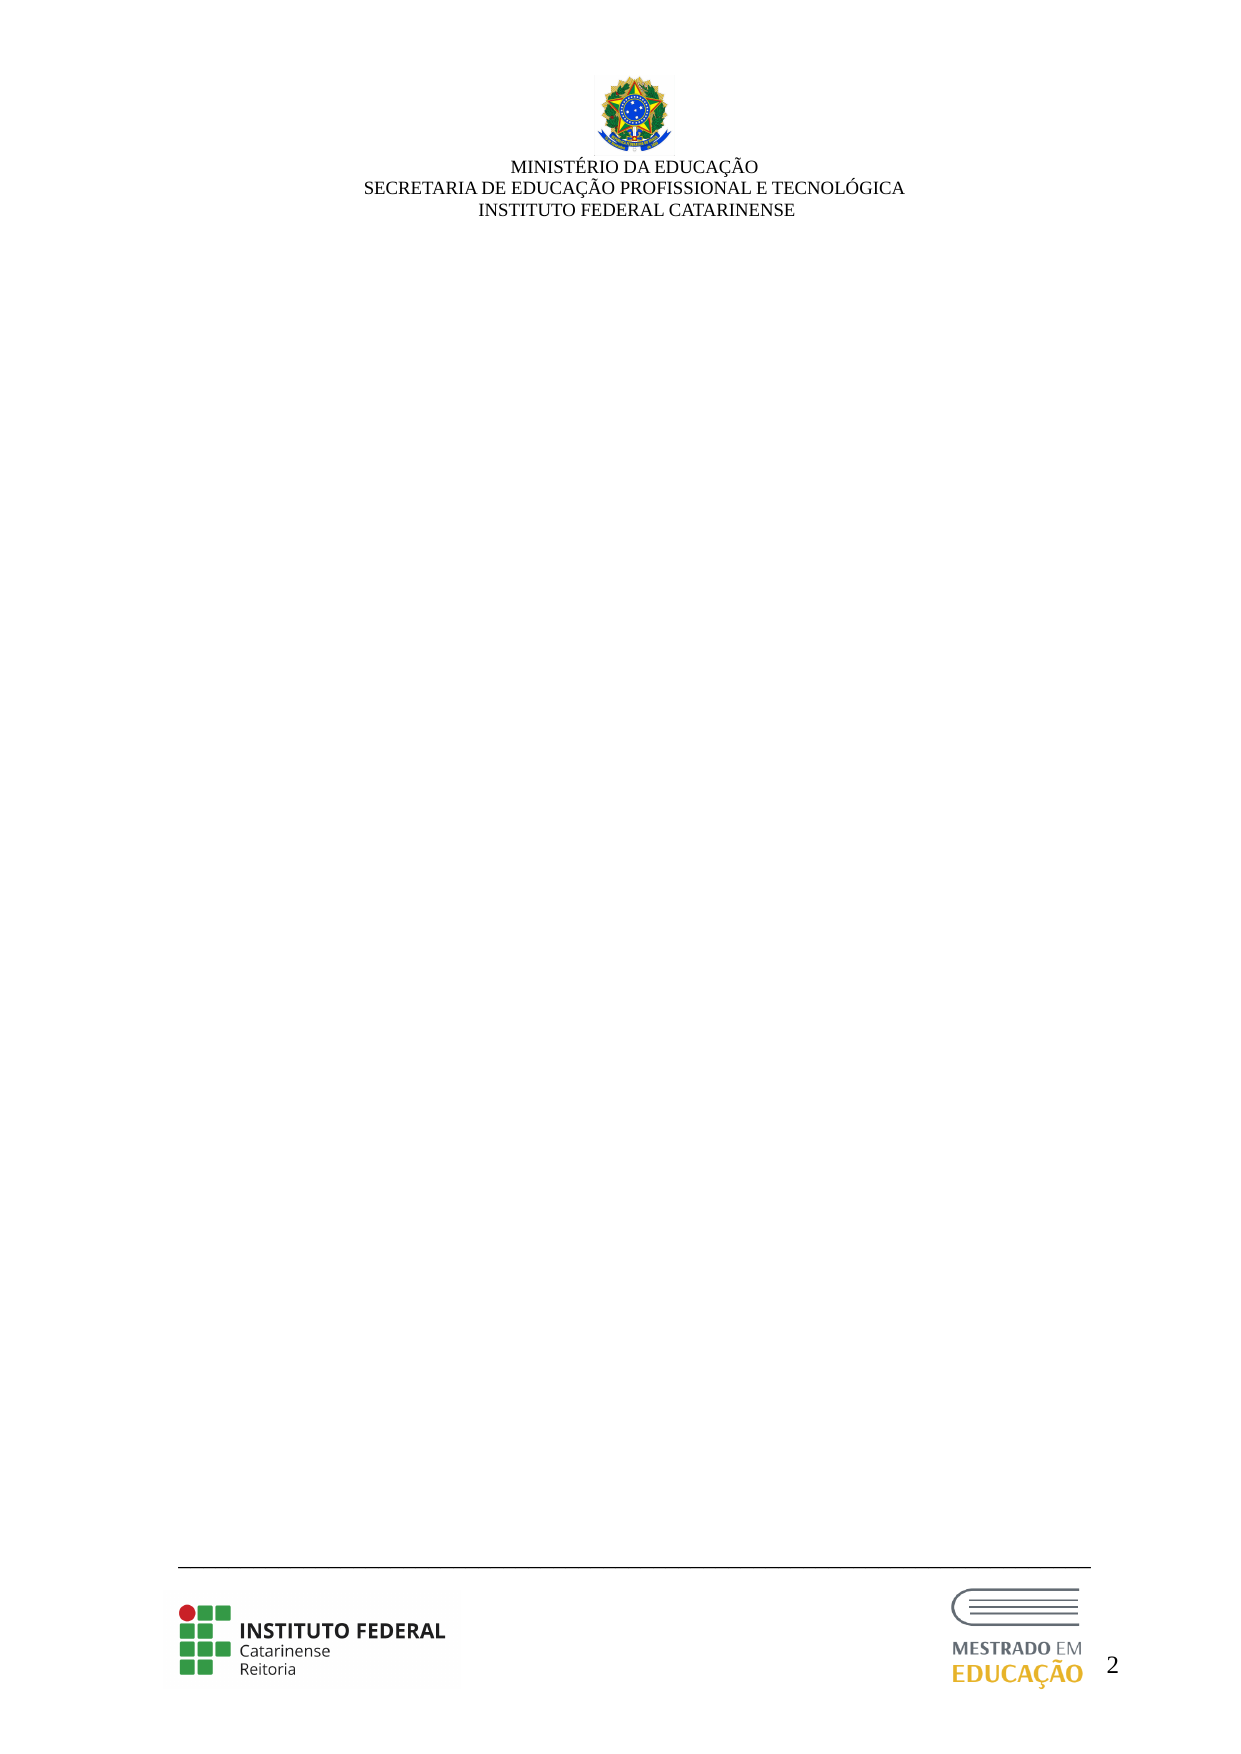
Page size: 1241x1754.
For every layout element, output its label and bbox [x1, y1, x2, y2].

picture [942, 1583, 1090, 1691]
picture [594, 75, 675, 156]
picture [162, 1590, 462, 1689]
